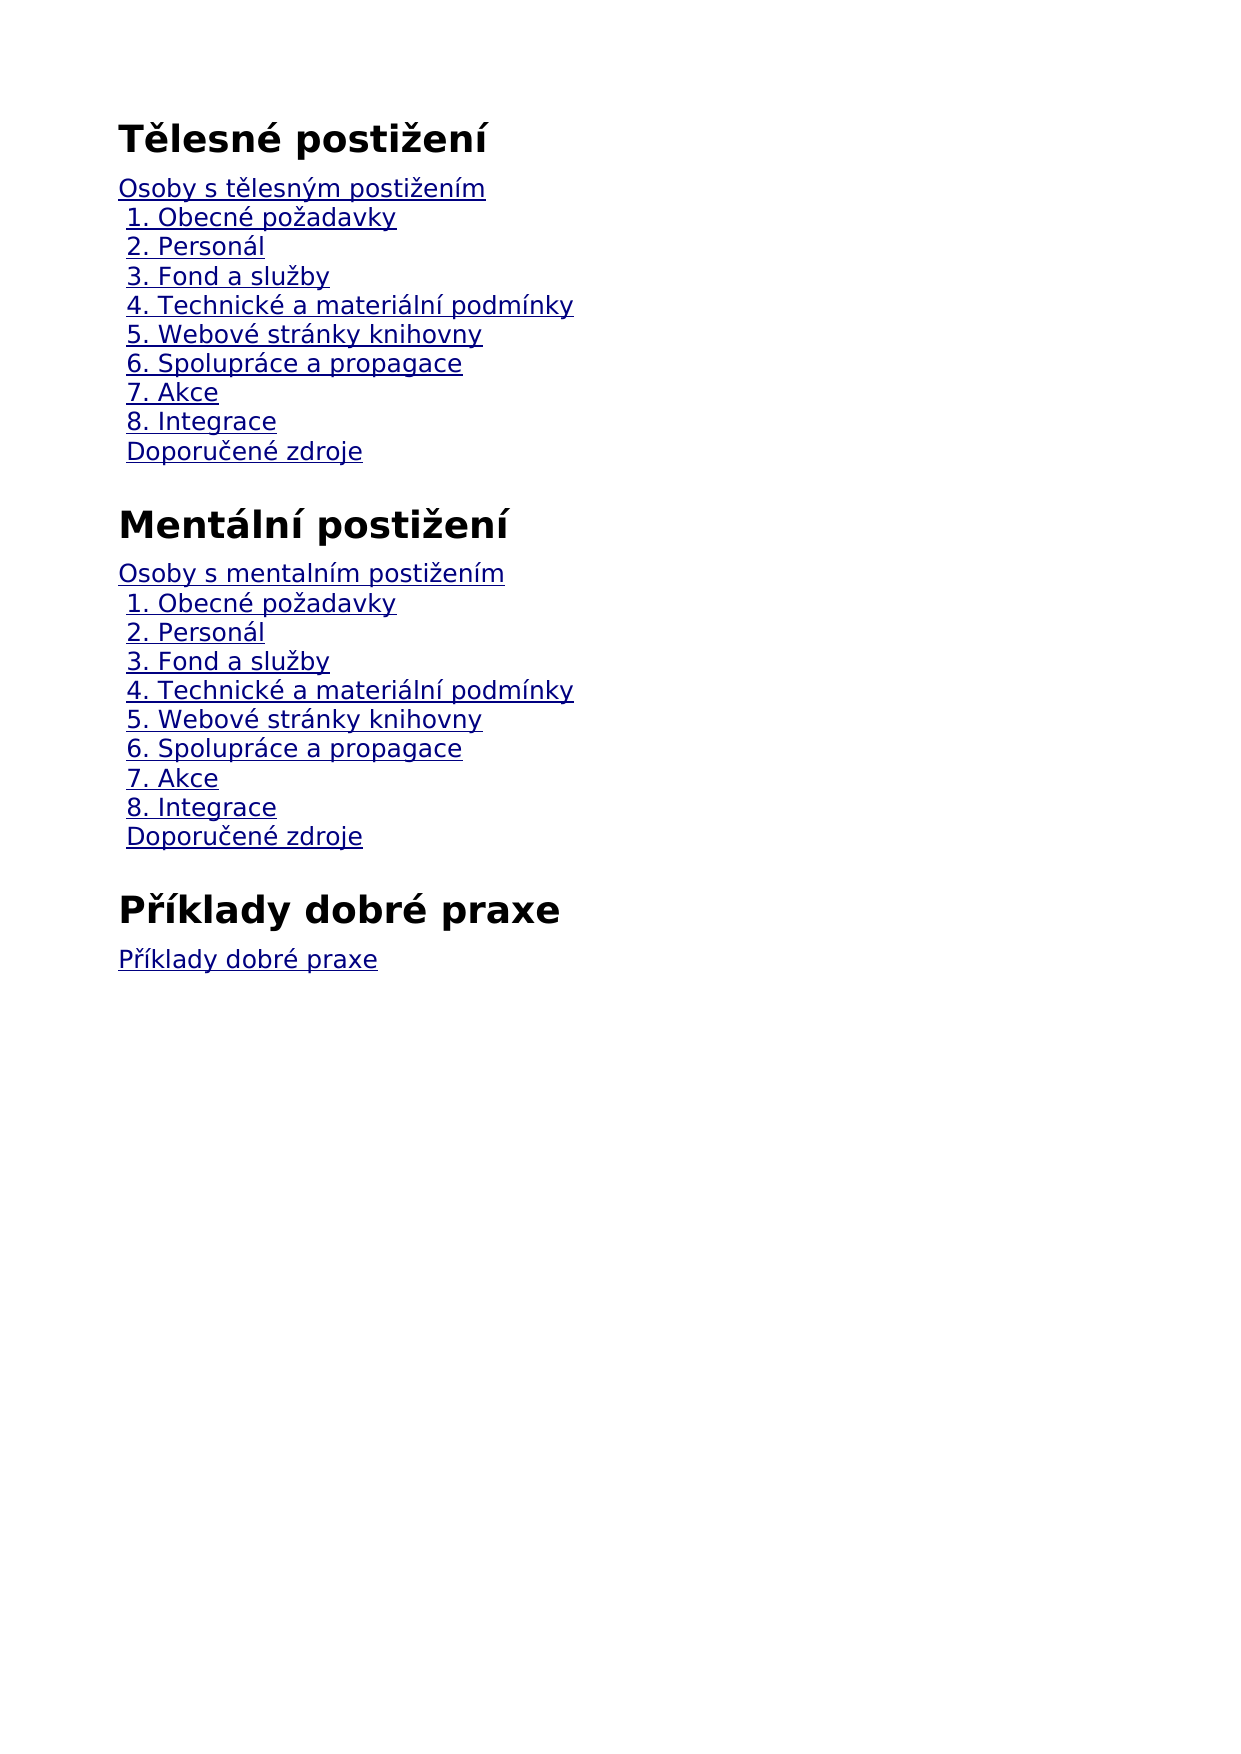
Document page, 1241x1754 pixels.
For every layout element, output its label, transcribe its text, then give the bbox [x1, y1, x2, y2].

subtitle Tělesné postižení [118, 118, 1122, 162]
text Osoby s mentalním postižením 1. Obecné požadavky 2. Personál 3. Fond a služby 4. Technické a materiální podmínky 5. Webové stránky knihovny 6. Spolupráce a propagace 7. Akce 8. Integrace Doporučené zdroje [118, 559, 1122, 851]
text Příklady dobré praxe [118, 945, 1122, 974]
subtitle Příklady dobré praxe [118, 889, 1122, 932]
text Osoby s tělesným postižením 1. Obecné požadavky 2. Personál 3. Fond a služby 4. Technické a materiální podmínky 5. Webové stránky knihovny 6. Spolupráce a propagace 7. Akce 8. Integrace Doporučené zdroje [118, 174, 1122, 466]
subtitle Mentální postižení [118, 503, 1122, 547]
